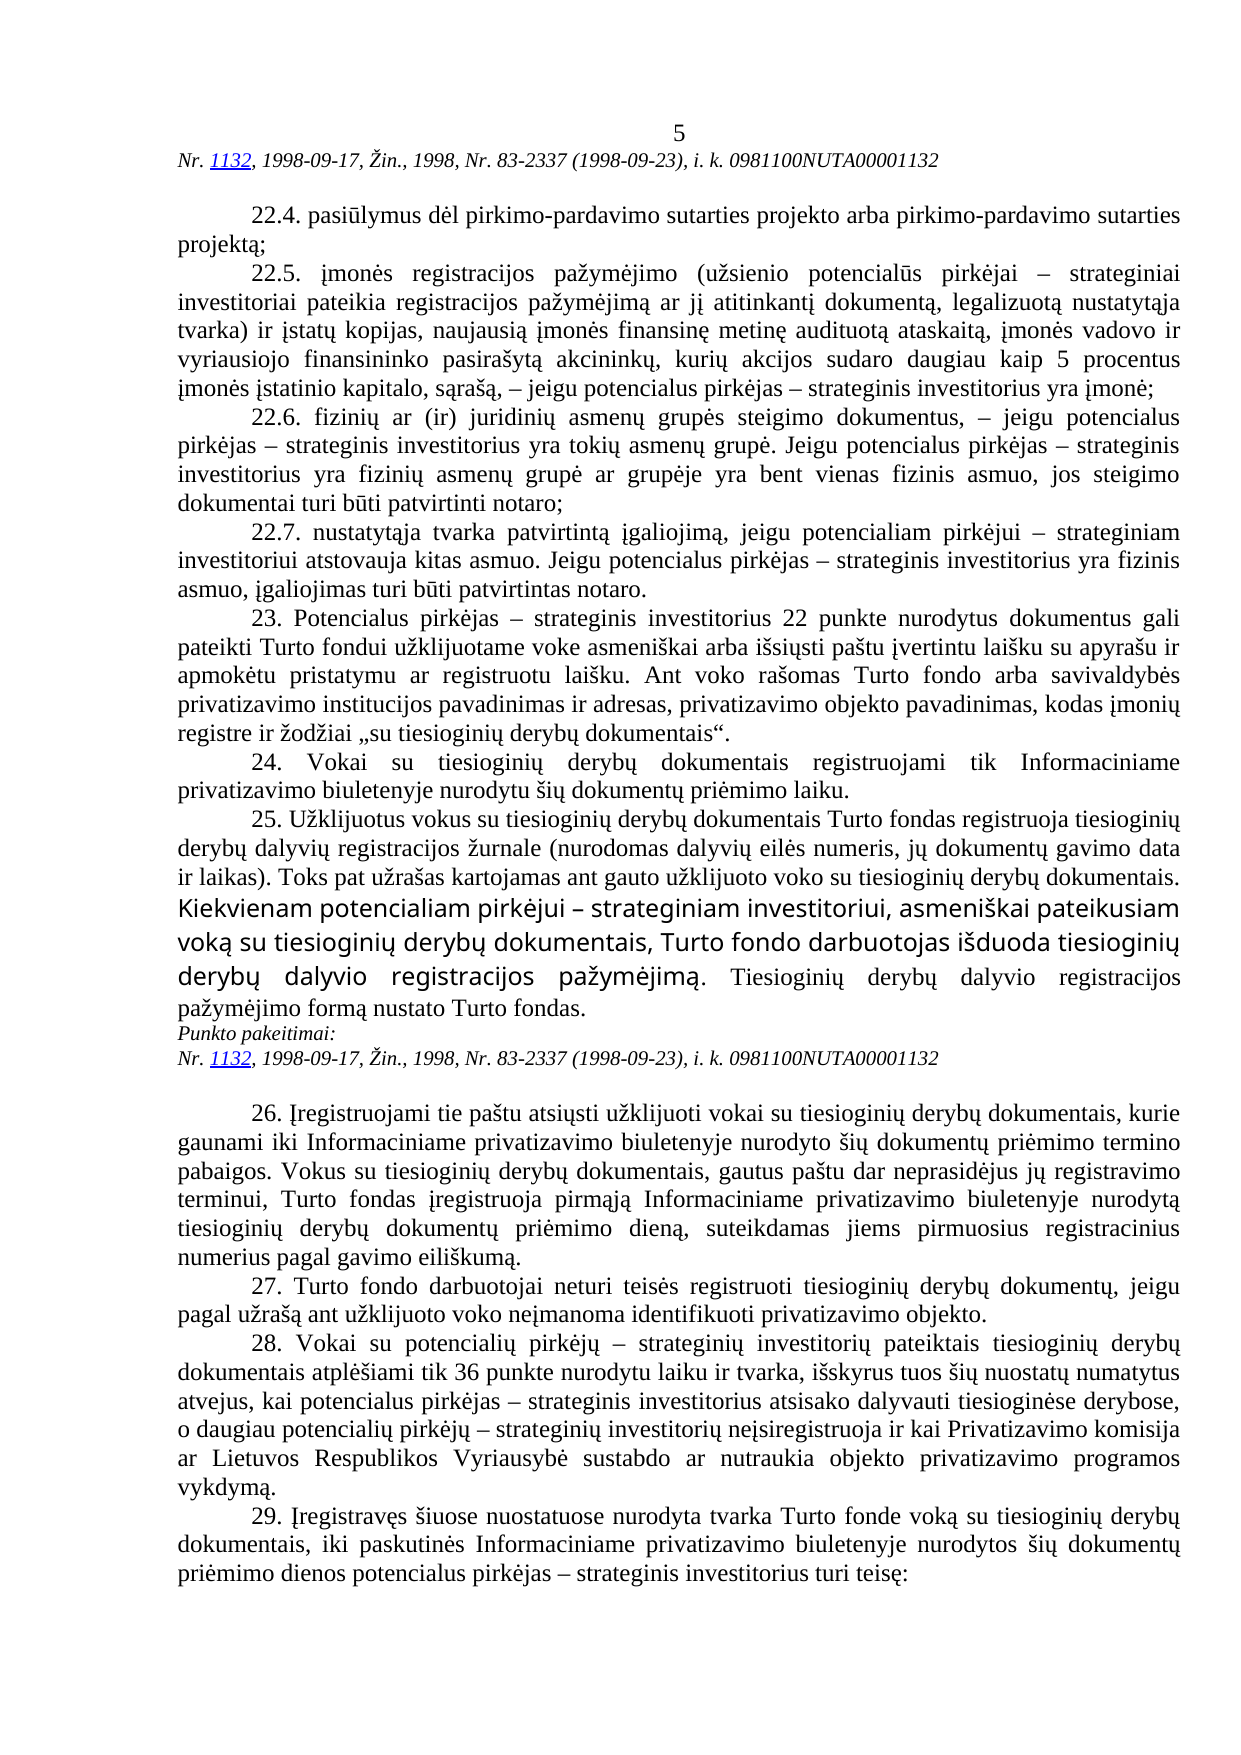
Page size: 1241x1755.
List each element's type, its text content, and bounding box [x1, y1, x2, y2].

text 22.6. fizinių ar (ir) juridinių asmenų grupės steigimo dokumentus, – jeigu potencialus pirkėjas – strateginis investitorius yra tokių asmenų grupė. Jeigu potencialus pirkėjas – strateginis investitorius yra fizinių asmenų grupė ar grupėje yra bent vienas fizinis asmuo, jos steigimo dokumentai turi būti patvirtinti notaro; [177, 402, 1181, 517]
text 25. Užklijuotus vokus su tiesioginių derybų dokumentais Turto fondas registruoja tiesioginių derybų dalyvių registracijos žurnale (nurodomas dalyvių eilės numeris, jų dokumentų gavimo data ir laikas). Toks pat užrašas kartojamas ant gauto užklijuoto voko su tiesioginių derybų dokumentais. Kiekvienam potencialiam pirkėjui – strateginiam investitoriui, asmeniškai pateikusiam voką su tiesioginių derybų dokumentais, Turto fondo darbuotojas išduoda tiesioginių derybų dalyvio registracijos pažymėjimą. Tiesioginių derybų dalyvio registracijos pažymėjimo formą nustato Turto fondas. [177, 804, 1181, 1021]
text 27. Turto fondo darbuotojai neturi teisės registruoti tiesioginių derybų dokumentų, jeigu pagal užrašą ant užklijuoto voko neįmanoma identifikuoti privatizavimo objekto. [177, 1271, 1181, 1328]
text Nr. 1132, 1998-09-17, Žin., 1998, Nr. 83-2337 (1998-09-23), i. k. 0981100NUTA00001132 [177, 1045, 1181, 1069]
text Punkto pakeitimai: [177, 1021, 1181, 1045]
text 22.4. pasiūlymus dėl pirkimo-pardavimo sutarties projekto arba pirkimo-pardavimo sutarties projektą; [177, 200, 1181, 258]
text 28. Vokai su potencialių pirkėjų – strateginių investitorių pateiktais tiesioginių derybų dokumentais atplėšiami tik 36 punkte nurodytu laiku ir tvarka, išskyrus tuos šių nuostatų numatytus atvejus, kai potencialus pirkėjas – strateginis investitorius atsisako dalyvauti tiesioginėse derybose, o daugiau potencialių pirkėjų – strateginių investitorių neįsiregistruoja ir kai Privatizavimo komisija ar Lietuvos Respublikos Vyriausybė sustabdo ar nutraukia objekto privatizavimo programos vykdymą. [177, 1328, 1181, 1501]
text 22.7. nustatytąja tvarka patvirtintą įgaliojimą, jeigu potencialiam pirkėjui – strateginiam investitoriui atstovauja kitas asmuo. Jeigu potencialus pirkėjas – strateginis investitorius yra fizinis asmuo, įgaliojimas turi būti patvirtintas notaro. [177, 517, 1181, 603]
text 29. Įregistravęs šiuose nuostatuose nurodyta tvarka Turto fonde voką su tiesioginių derybų dokumentais, iki paskutinės Informaciniame privatizavimo biuletenyje nurodytos šių dokumentų priėmimo dienos potencialus pirkėjas – strateginis investitorius turi teisę: [177, 1501, 1181, 1587]
text 24. Vokai su tiesioginių derybų dokumentais registruojami tik Informaciniame privatizavimo biuletenyje nurodytu šių dokumentų priėmimo laiku. [177, 747, 1181, 804]
text 22.5. įmonės registracijos pažymėjimo (užsienio potencialūs pirkėjai – strateginiai investitoriai pateikia registracijos pažymėjimą ar jį atitinkantį dokumentą, legalizuotą nustatytąja tvarka) ir įstatų kopijas, naujausią įmonės finansinę metinę audituotą ataskaitą, įmonės vadovo ir vyriausiojo finansininko pasirašytą akcininkų, kurių akcijos sudaro daugiau kaip 5 procentus įmonės įstatinio kapitalo, sąrašą, – jeigu potencialus pirkėjas – strateginis investitorius yra įmonė; [177, 258, 1181, 402]
text 26. Įregistruojami tie paštu atsiųsti užklijuoti vokai su tiesioginių derybų dokumentais, kurie gaunami iki Informaciniame privatizavimo biuletenyje nurodyto šių dokumentų priėmimo termino pabaigos. Vokus su tiesioginių derybų dokumentais, gautus paštu dar neprasidėjus jų registravimo terminui, Turto fondas įregistruoja pirmąją Informaciniame privatizavimo biuletenyje nurodytą tiesioginių derybų dokumentų priėmimo dieną, suteikdamas jiems pirmuosius registracinius numerius pagal gavimo eiliškumą. [177, 1098, 1181, 1271]
text 23. Potencialus pirkėjas – strateginis investitorius 22 punkte nurodytus dokumentus gali pateikti Turto fondui užklijuotame voke asmeniškai arba išsiųsti paštu įvertintu laišku su apyrašu ir apmokėtu pristatymu ar registruotu laišku. Ant voko rašomas Turto fondo arba savivaldybės privatizavimo institucijos pavadinimas ir adresas, privatizavimo objekto pavadinimas, kodas įmonių registre ir žodžiai „su tiesioginių derybų dokumentais“. [177, 603, 1181, 747]
text Nr. 1132, 1998-09-17, Žin., 1998, Nr. 83-2337 (1998-09-23), i. k. 0981100NUTA00001132 [177, 148, 1181, 172]
